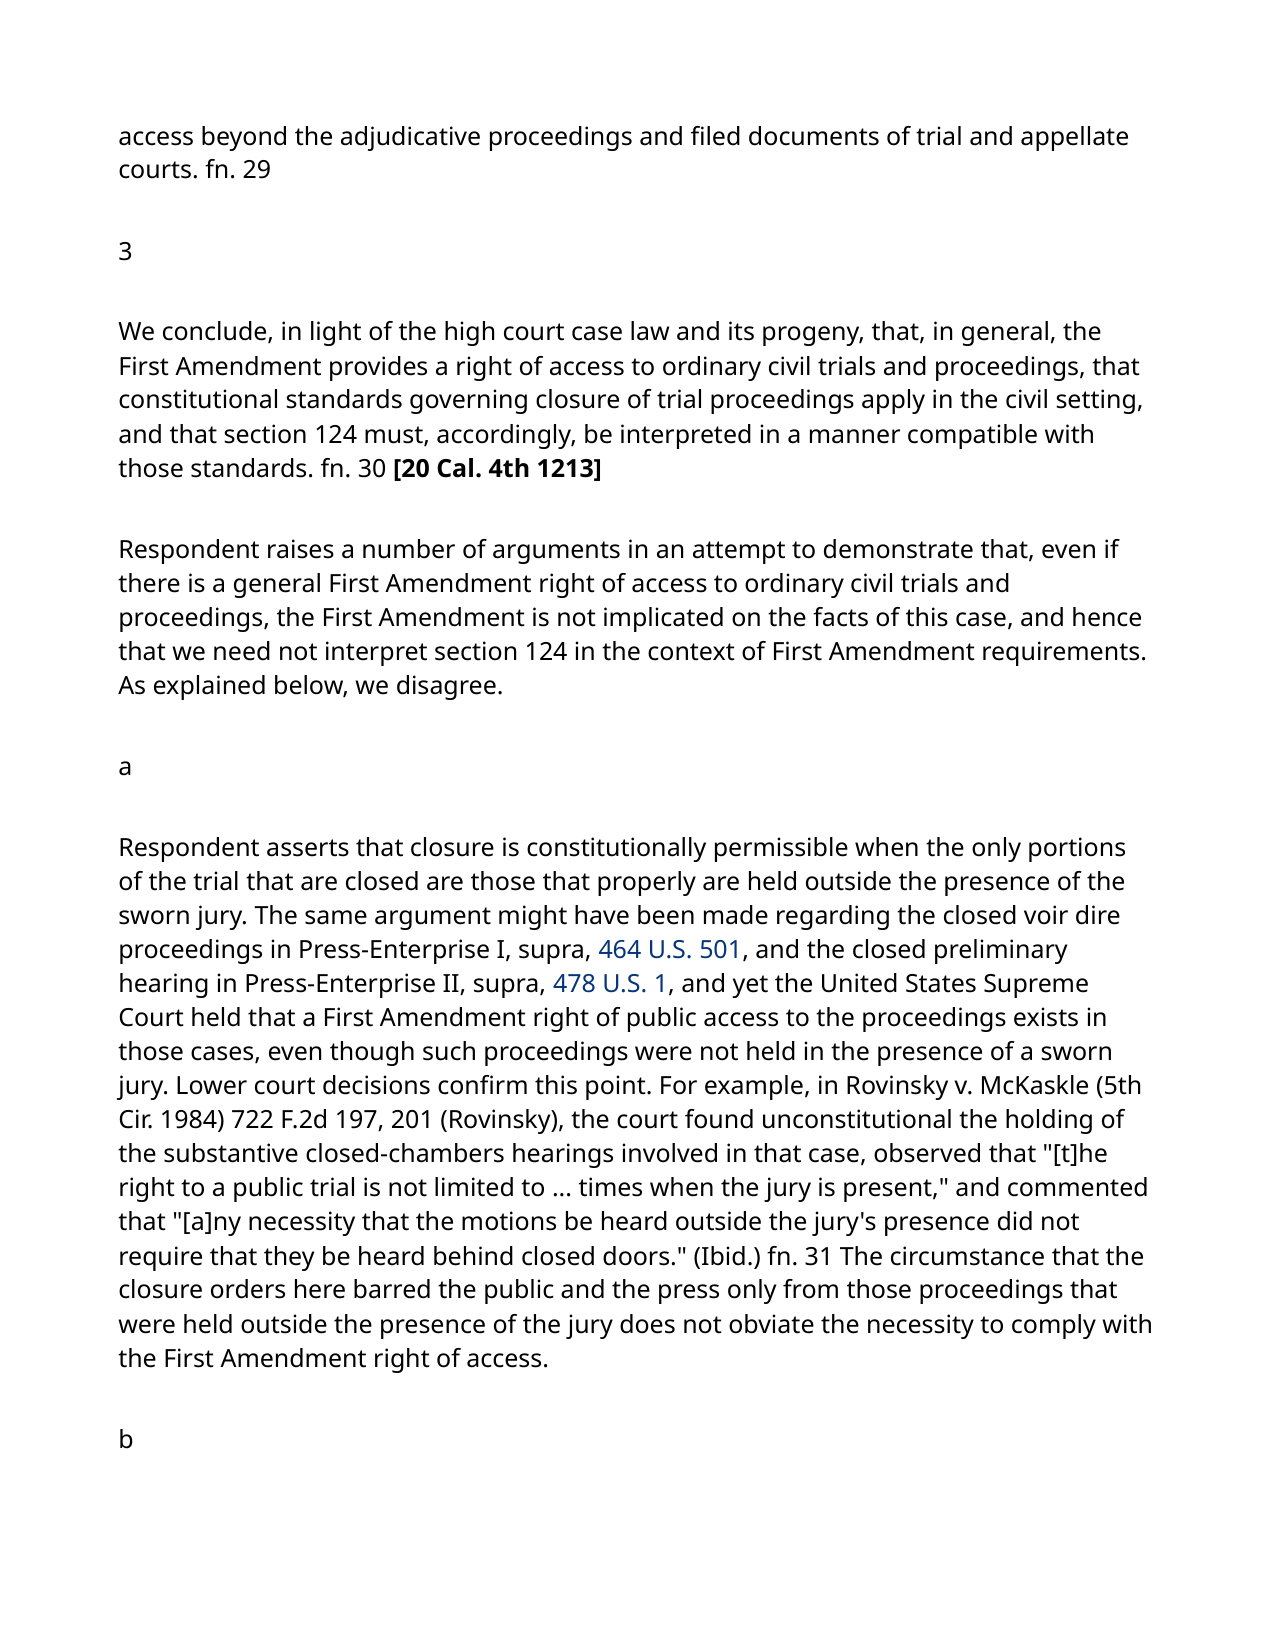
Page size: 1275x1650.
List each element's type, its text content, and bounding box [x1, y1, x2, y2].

text Respondent asserts that closure is constitutionally permissible when the only portions of the trial that are closed are those that properly are held outside the presence of the sworn jury. The same argument might have been made regarding the closed voir dire proceedings in Press-Enterprise I, supra, 464 U.S. 501, and the closed preliminary hearing in Press-Enterprise II, supra, 478 U.S. 1, and yet the United States Supreme Court held that a First Amendment right of public access to the proceedings exists in those cases, even though such proceedings were not held in the presence of a sworn jury. Lower court decisions confirm this point. For example, in Rovinsky v. McKaskle (5th Cir. 1984) 722 F.2d 197, 201 (Rovinsky), the court found unconstitutional the holding of the substantive closed-chambers hearings involved in that case, observed that "[t]he right to a public trial is not limited to ... times when the jury is present," and commented that "[a]ny necessity that the motions be heard outside the jury's presence did not require that they be heard behind closed doors." (Ibid.) fn. 31 The circumstance that the closure orders here barred the public and the press only from those proceedings that were held outside the presence of the jury does not obviate the necessity to comply with the First Amendment right of access. [118, 829, 1157, 1374]
text b [118, 1421, 1157, 1455]
text a [118, 748, 1157, 782]
text Respondent raises a number of arguments in an attempt to demonstrate that, even if there is a general First Amendment right of access to ordinary civil trials and proceedings, the First Amendment is not implicated on the facts of this case, and hence that we need not interpret section 124 in the context of First Amendment requirements. As explained below, we disagree. [118, 531, 1157, 702]
text We conclude, in light of the high court case law and its progeny, that, in general, the First Amendment provides a right of access to ordinary civil trials and proceedings, that constitutional standards governing closure of trial proceedings apply in the civil setting, and that section 124 must, accordingly, be interpreted in a manner compatible with those standards. fn. 30 [20 Cal. 4th 1213] [118, 314, 1157, 484]
text access beyond the adjudicative proceedings and filed documents of trial and appellate courts. fn. 29 [118, 118, 1157, 186]
text 3 [118, 233, 1157, 267]
